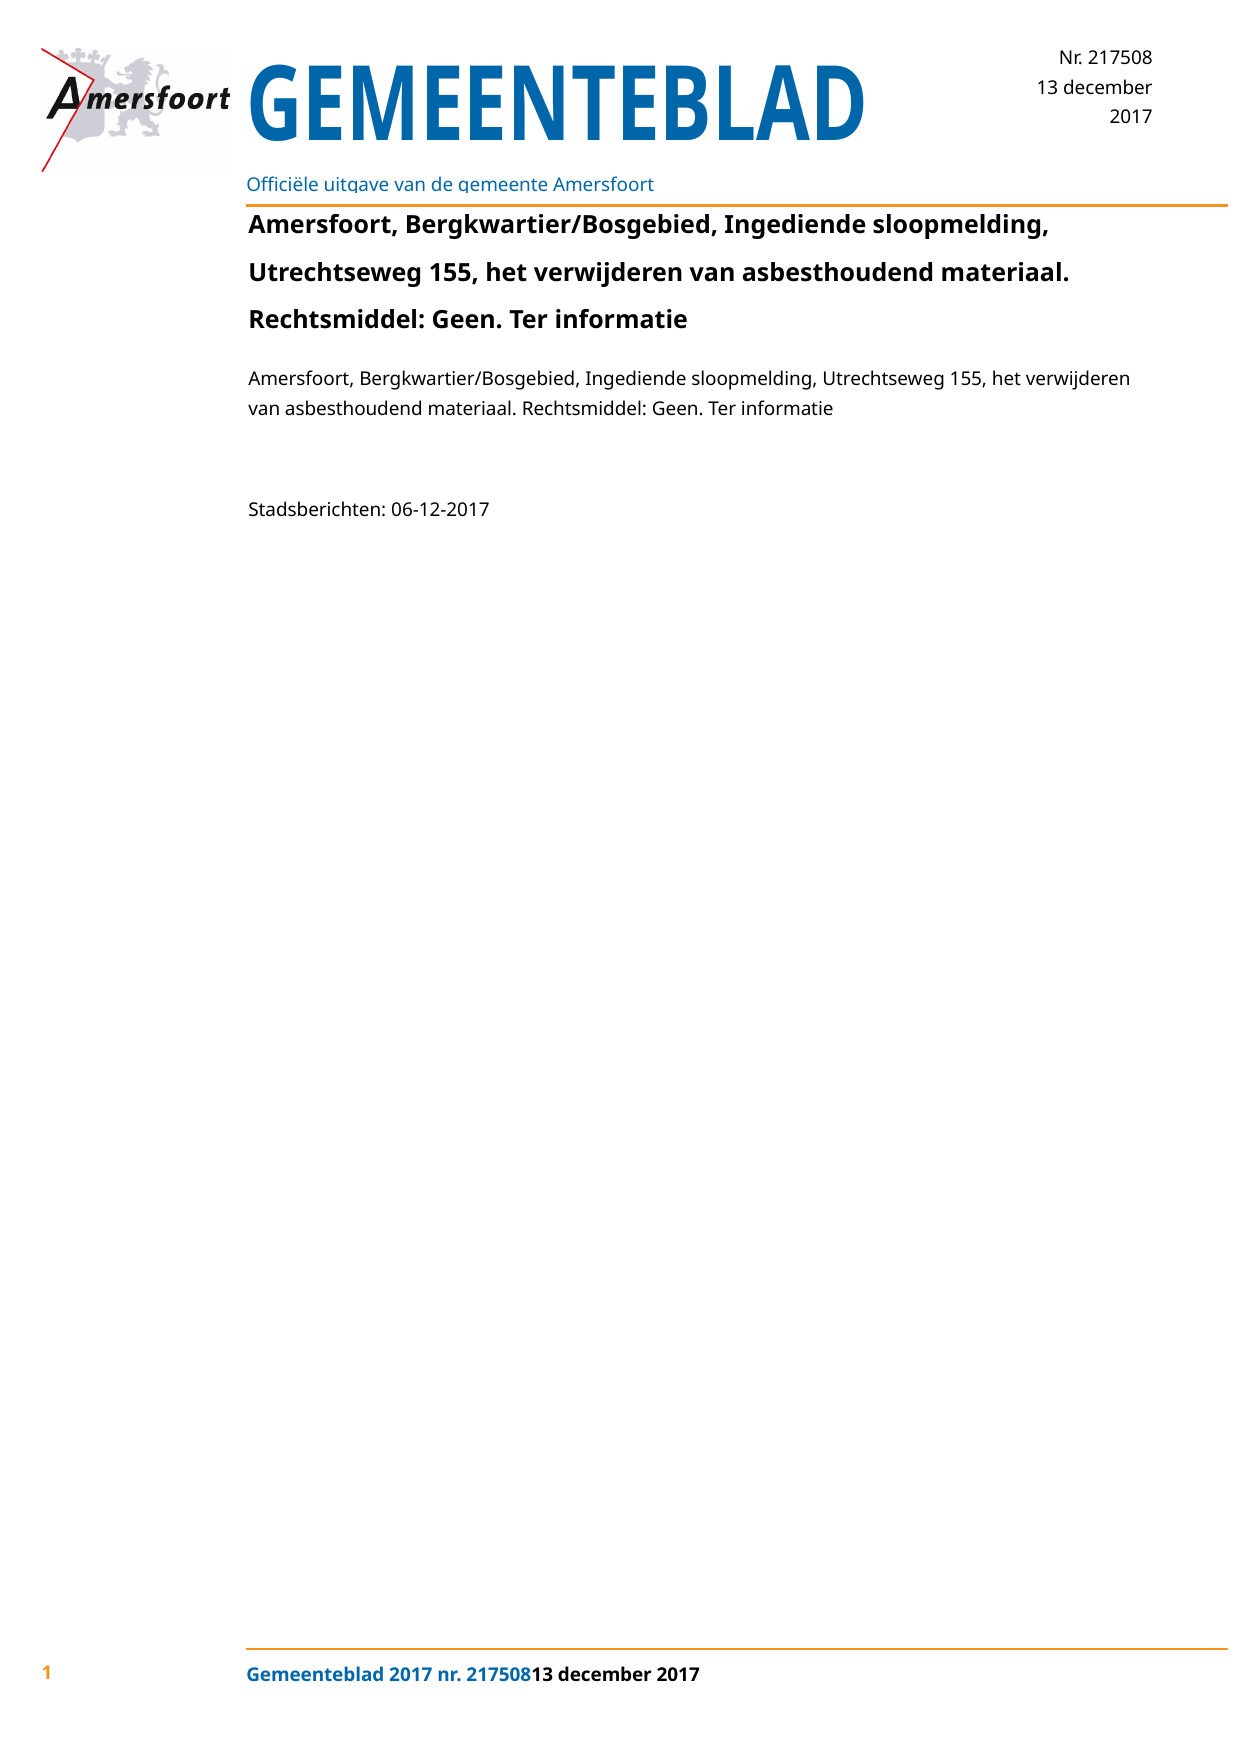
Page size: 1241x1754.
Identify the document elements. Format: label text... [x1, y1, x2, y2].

picture [41, 47, 231, 172]
text Stadsberichten: 06-12-2017 [248, 496, 1152, 522]
text Amersfoort, Bergkwartier/Bosgebied, Ingediende sloopmelding, Utrechtseweg 155, het verwijderen van asbesthoudend materiaal. Rechtsmiddel: Geen. Ter informatie [248, 207, 1152, 336]
text Amersfoort, Bergkwartier/Bosgebied, Ingediende sloopmelding, Utrechtseweg 155, het verwijderen van asbesthoudend materiaal. Rechtsmiddel: Geen. Ter informatie [248, 366, 1152, 421]
